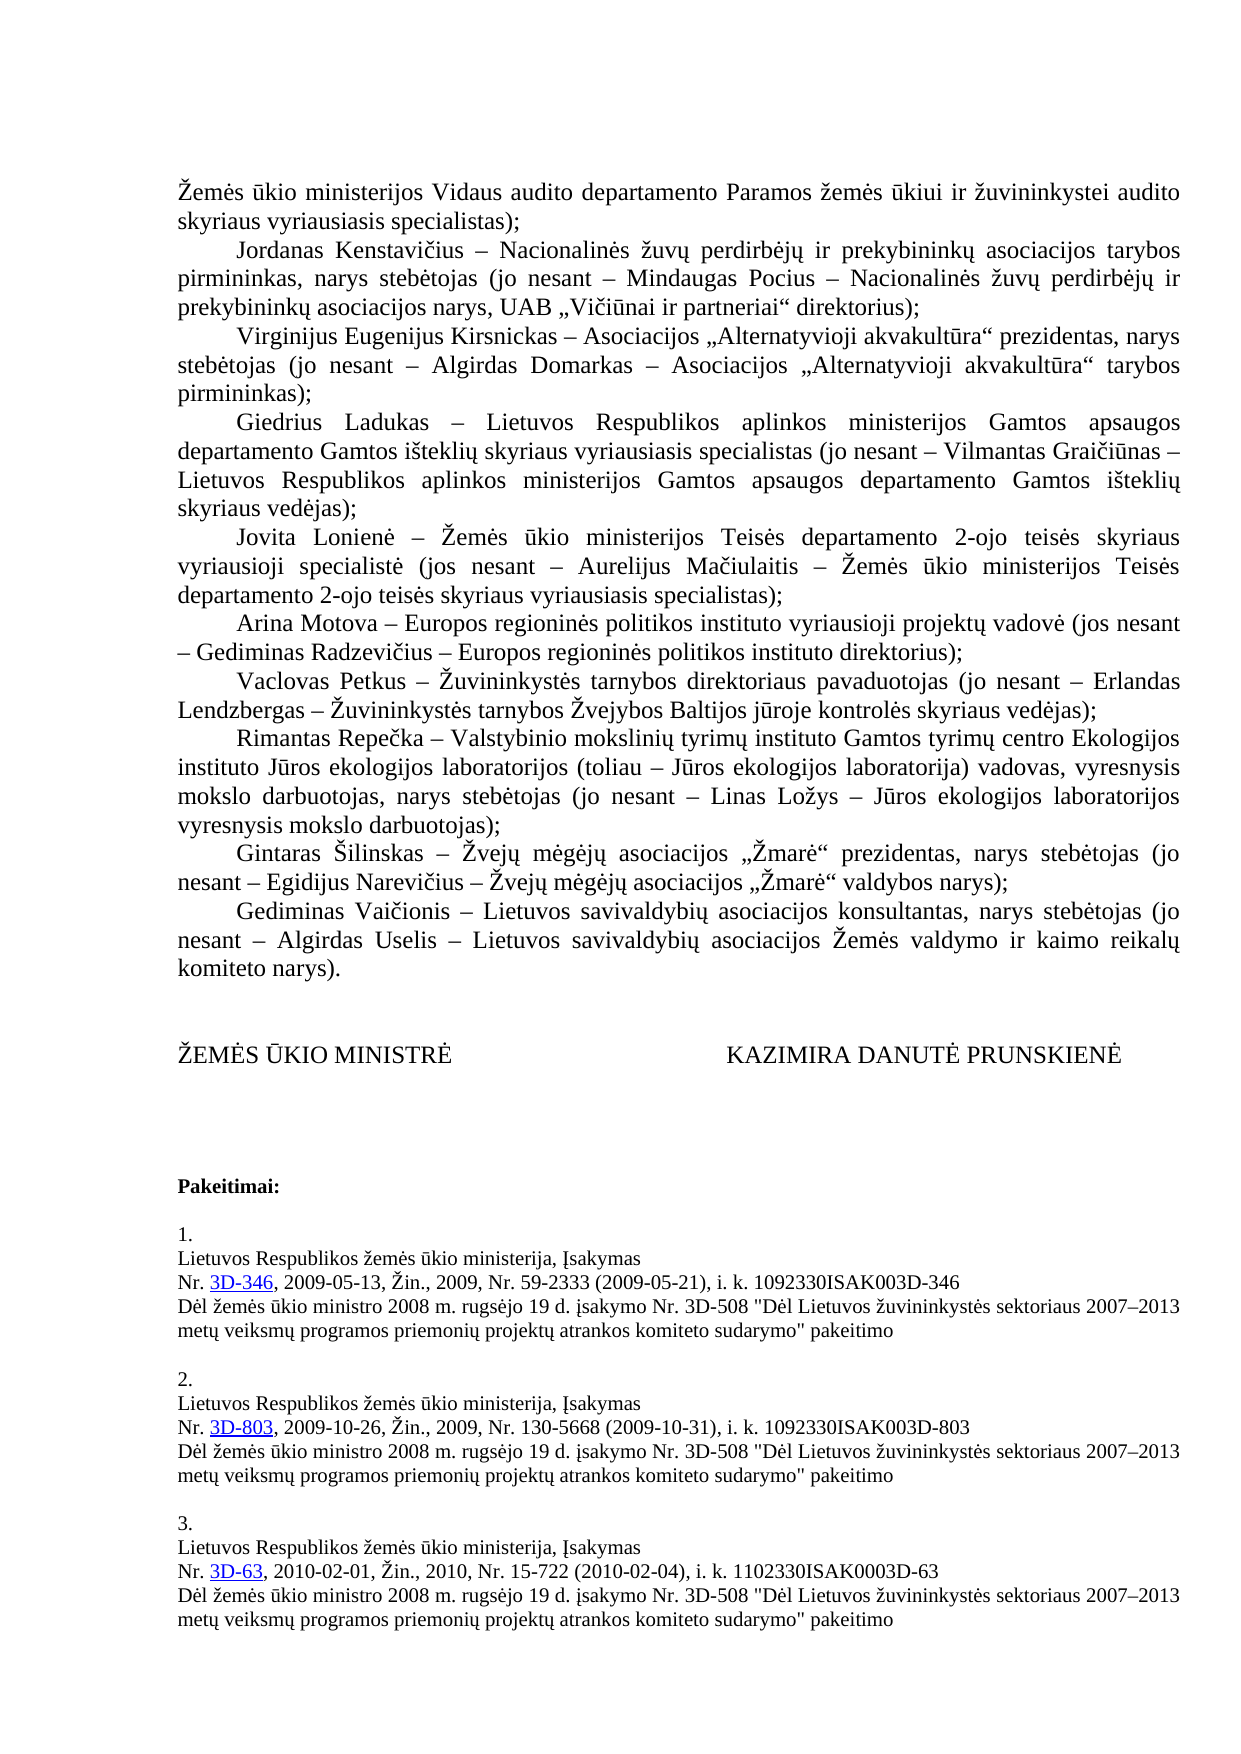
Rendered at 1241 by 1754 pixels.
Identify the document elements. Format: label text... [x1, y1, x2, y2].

text Jordanas Kenstavičius – Nacionalinės žuvų perdirbėjų ir prekybininkų asociacijos tarybos pirmininkas, narys stebėtojas (jo nesant – Mindaugas Pocius – Nacionalinės žuvų perdirbėjų ir prekybininkų asociacijos narys, UAB „Vičiūnai ir partneriai“ direktorius); [177, 235, 1181, 321]
text Gintaras Šilinskas – Žvejų mėgėjų asociacijos „Žmarė“ prezidentas, narys stebėtojas (jo nesant – Egidijus Narevičius – Žvejų mėgėjų asociacijos „Žmarė“ valdybos narys); [177, 838, 1181, 896]
text Dėl žemės ūkio ministro 2008 m. rugsėjo 19 d. įsakymo Nr. 3D-508 "Dėl Lietuvos žuvininkystės sektoriaus 2007–2013 metų veiksmų programos priemonių projektų atrankos komiteto sudarymo" pakeitimo [177, 1583, 1181, 1631]
text Nr. 3D-346, 2009-05-13, Žin., 2009, Nr. 59-2333 (2009-05-21), i. k. 1092330ISAK003D-346 [177, 1270, 1181, 1294]
text Dėl žemės ūkio ministro 2008 m. rugsėjo 19 d. įsakymo Nr. 3D-508 "Dėl Lietuvos žuvininkystės sektoriaus 2007–2013 metų veiksmų programos priemonių projektų atrankos komiteto sudarymo" pakeitimo [177, 1294, 1181, 1342]
text Nr. 3D-803, 2009-10-26, Žin., 2009, Nr. 130-5668 (2009-10-31), i. k. 1092330ISAK003D-803 [177, 1415, 1181, 1439]
text Vaclovas Petkus – Žuvininkystės tarnybos direktoriaus pavaduotojas (jo nesant – Erlandas Lendzbergas – Žuvininkystės tarnybos Žvejybos Baltijos jūroje kontrolės skyriaus vedėjas); [177, 666, 1181, 723]
text 2. [177, 1367, 1181, 1391]
text Nr. 3D-63, 2010-02-01, Žin., 2010, Nr. 15-722 (2010-02-04), i. k. 1102330ISAK0003D-63 [177, 1559, 1181, 1583]
text Žemės ūkio ministerijos Vidaus audito departamento Paramos žemės ūkiui ir žuvininkystei audito skyriaus vyriausiasis specialistas); [177, 177, 1181, 235]
text Lietuvos Respublikos žemės ūkio ministerija, Įsakymas [177, 1246, 1181, 1270]
text 1. [177, 1222, 1181, 1246]
text Dėl žemės ūkio ministro 2008 m. rugsėjo 19 d. įsakymo Nr. 3D-508 "Dėl Lietuvos žuvininkystės sektoriaus 2007–2013 metų veiksmų programos priemonių projektų atrankos komiteto sudarymo" pakeitimo [177, 1439, 1181, 1487]
text Pakeitimai: [177, 1174, 1181, 1198]
text Arina Motova – Europos regioninės politikos instituto vyriausioji projektų vadovė (jos nesant – Gediminas Radzevičius – Europos regioninės politikos instituto direktorius); [177, 608, 1181, 666]
text 3. [177, 1511, 1181, 1535]
text Rimantas Repečka – Valstybinio mokslinių tyrimų instituto Gamtos tyrimų centro Ekologijos instituto Jūros ekologijos laboratorijos (toliau – Jūros ekologijos laboratorija) vadovas, vyresnysis mokslo darbuotojas, narys stebėtojas (jo nesant – Linas Ložys – Jūros ekologijos laboratorijos vyresnysis mokslo darbuotojas); [177, 723, 1181, 838]
text Jovita Lonienė – Žemės ūkio ministerijos Teisės departamento 2-ojo teisės skyriaus vyriausioji specialistė (jos nesant – Aurelijus Mačiulaitis – Žemės ūkio ministerijos Teisės departamento 2-ojo teisės skyriaus vyriausiasis specialistas); [177, 522, 1181, 608]
text Virginijus Eugenijus Kirsnickas – Asociacijos „Alternatyvioji akvakultūra“ prezidentas, narys stebėtojas (jo nesant – Algirdas Domarkas – Asociacijos „Alternatyvioji akvakultūra“ tarybos pirmininkas); [177, 321, 1181, 407]
text Gediminas Vaičionis – Lietuvos savivaldybių asociacijos konsultantas, narys stebėtojas (jo nesant – Algirdas Uselis – Lietuvos savivaldybių asociacijos Žemės valdymo ir kaimo reikalų komiteto narys). [177, 896, 1181, 982]
text Giedrius Ladukas – Lietuvos Respublikos aplinkos ministerijos Gamtos apsaugos departamento Gamtos išteklių skyriaus vyriausiasis specialistas (jo nesant – Vilmantas Graičiūnas – Lietuvos Respublikos aplinkos ministerijos Gamtos apsaugos departamento Gamtos išteklių skyriaus vedėjas); [177, 407, 1181, 522]
text ŽEMĖS ŪKIO MINISTRĖ KAZIMIRA DANUTĖ PRUNSKIENĖ [177, 1040, 1181, 1068]
text Lietuvos Respublikos žemės ūkio ministerija, Įsakymas [177, 1535, 1181, 1559]
text Lietuvos Respublikos žemės ūkio ministerija, Įsakymas [177, 1391, 1181, 1415]
